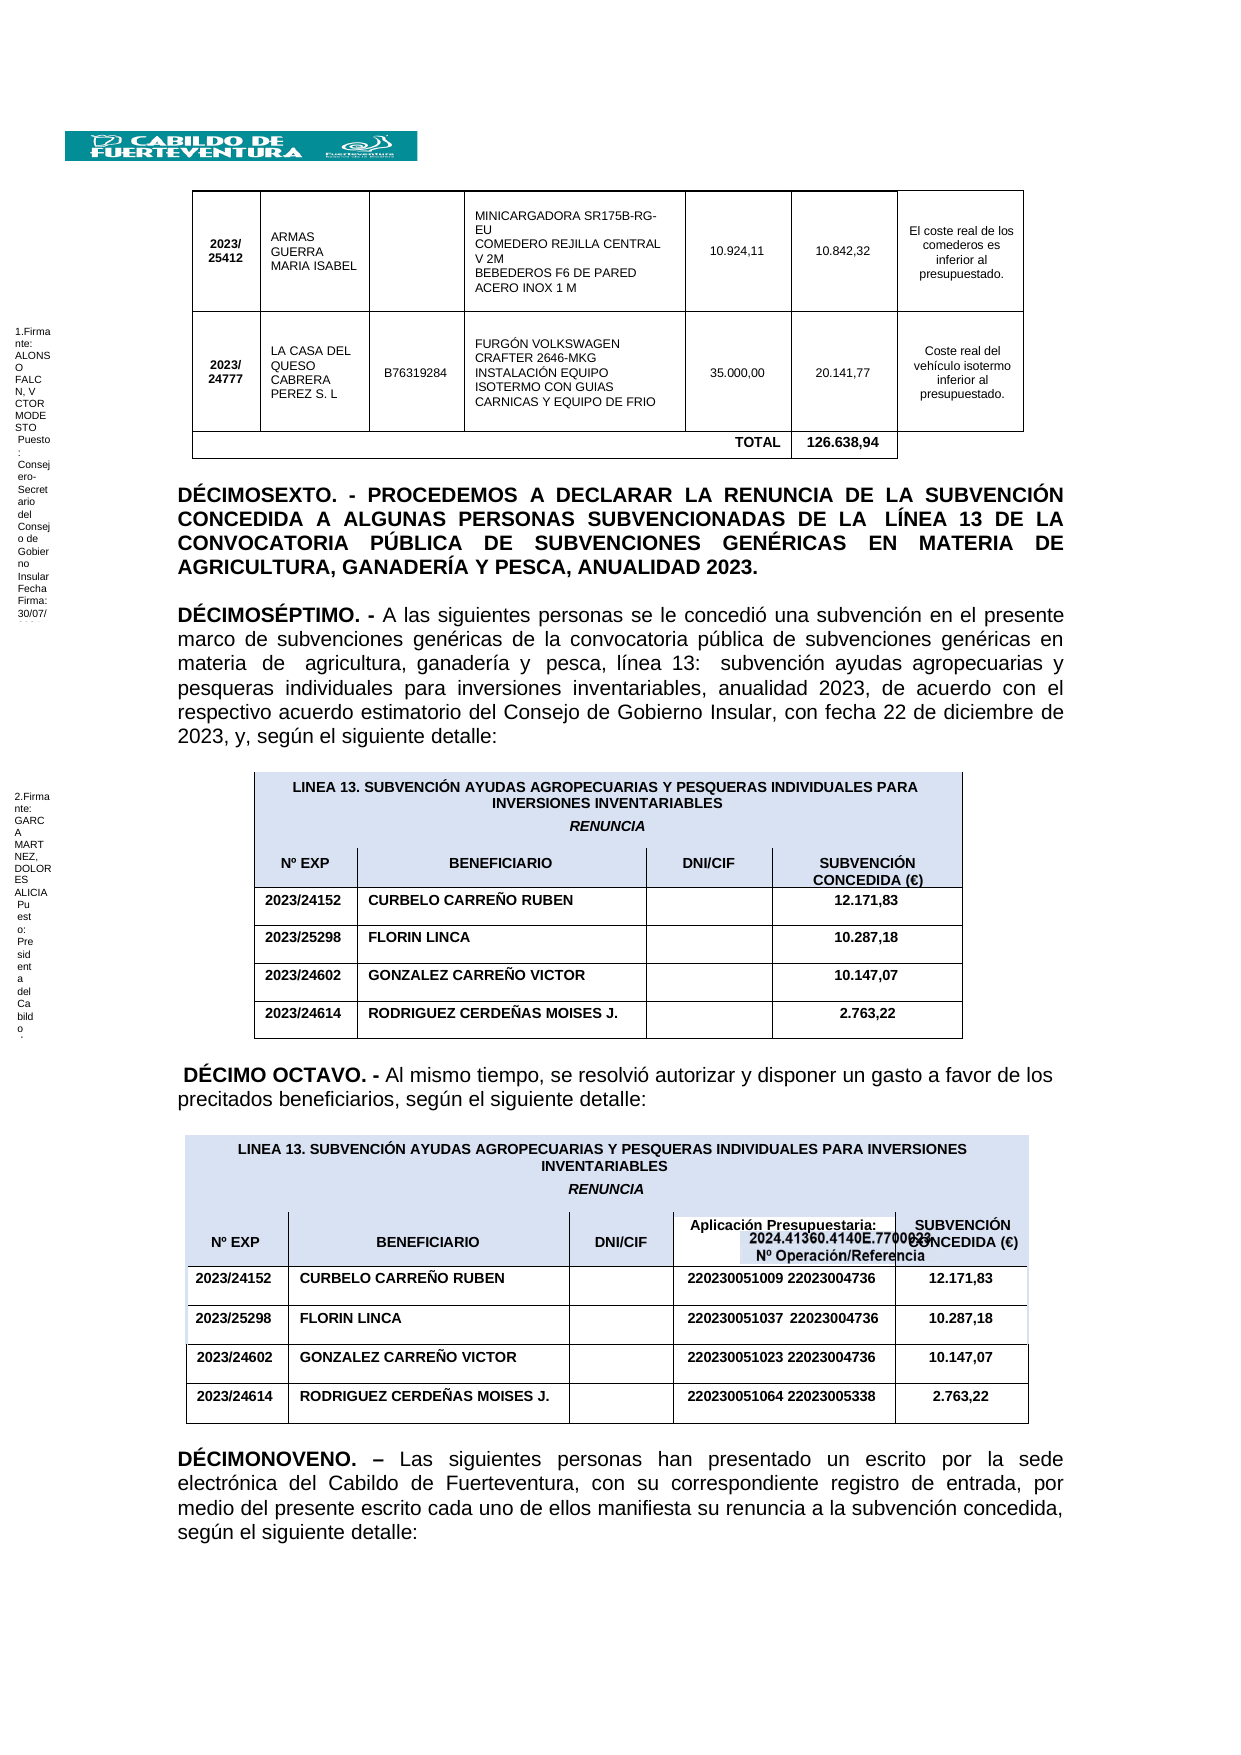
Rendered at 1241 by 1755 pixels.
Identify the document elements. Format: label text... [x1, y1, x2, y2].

table_cell [570, 1306, 673, 1344]
table_cell 2023/24602 [255, 964, 357, 1001]
table_header 2023/ 25412 [193, 192, 260, 311]
table_cell 10.287,18 [773, 926, 962, 963]
table_cell BENEFICIARIO [289, 1217, 569, 1266]
table_cell 2023/25298 [188, 1306, 288, 1344]
table_cell CURBELO CARREÑO RUBEN [358, 888, 646, 925]
table_cell RENUNCIA [255, 816, 962, 848]
text DÉCIMO OCTAVO. - Al mismo tiempo, se resolvió autorizar y disponer un gasto a favor de los precitados beneficiarios, según el siguiente detalle: [177, 1063, 1057, 1111]
table_cell [898, 432, 1024, 458]
table_cell 220230051037 22023004736 [674, 1306, 895, 1344]
table_cell RENUNCIA [188, 1179, 1027, 1212]
picture [740, 1231, 895, 1264]
table_cell 10.147,07 [773, 964, 962, 1001]
table_header 10.924,11 [686, 192, 791, 311]
table_cell 12.171,83 [896, 1267, 1027, 1305]
table_cell [570, 1384, 673, 1423]
table_cell FLORIN LINCA [358, 926, 646, 963]
table_cell TOTAL [193, 432, 791, 458]
table_cell [647, 1002, 772, 1038]
table_cell [647, 926, 772, 963]
table_header ARMAS GUERRA MARIA ISABEL [261, 192, 369, 311]
table_cell 35.000,00 [686, 312, 791, 431]
table_cell 10.147,07 [896, 1345, 1028, 1383]
table_cell LA CASA DEL QUESO CABRERA PEREZ S. L [261, 312, 369, 431]
table_cell 10.287,18 [896, 1306, 1027, 1344]
table_cell DNI/CIF [570, 1217, 673, 1266]
picture [366, 1708, 957, 1725]
table_cell RODRIGUEZ CERDEÑAS MOISES J. [358, 1002, 646, 1038]
table_cell FLORIN LINCA [289, 1306, 569, 1344]
table_cell 20.141,77 [792, 312, 897, 431]
table_cell GONZALEZ CARREÑO VICTOR [289, 1345, 569, 1383]
table_cell 220230051064 22023005338 [674, 1384, 895, 1423]
table_cell SUBVENCIÓN CONCEDIDA (€) [773, 853, 962, 887]
table_cell 220230051023 22023004736 [674, 1345, 895, 1383]
table_cell [570, 1345, 673, 1383]
text DÉCIMONOVENO. – Las siguientes personas han presentado un escrito por la sede electrónica del Cabildo de Fuerteventura, con su correspondiente registro de entrada, por medio del presente escrito cada uno de ellos manifiesta su renuncia a la subvención concedida, según el siguiente detalle: [177, 1447, 1064, 1543]
table_cell RODRIGUEZ CERDEÑAS MOISES J. [289, 1384, 569, 1423]
table_cell 2023/ 24777 [193, 312, 260, 431]
table_header [370, 192, 464, 311]
table_cell Nº EXP [188, 1217, 288, 1266]
table_cell 2.763,22 [773, 1002, 962, 1038]
picture [65, 131, 418, 161]
table_cell DNI/CIF [647, 853, 772, 887]
table_cell 126.638,94 [792, 432, 897, 458]
table_header MINICARGADORA SR175B-RG- EU COMEDERO REJILLA CENTRAL V 2M BEBEDEROS F6 DE PARED ACERO INOX 1 M [465, 192, 685, 311]
table_cell [647, 964, 772, 1001]
table_cell 2023/24614 [187, 1384, 288, 1423]
table_cell 2.763,22 [896, 1384, 1028, 1423]
table_cell CURBELO CARREÑO RUBEN [289, 1267, 569, 1305]
text Puesto: Presidenta del Cabildo de Fuerteventura Fecha Firma: 30/07/2024 11:04:22 [17, 899, 34, 1038]
table_cell 220230051009 22023004736 [674, 1267, 895, 1305]
table_cell [570, 1267, 673, 1305]
table_cell 2023/25298 [255, 926, 357, 963]
table_cell Nº EXP [255, 853, 357, 887]
table_cell SUBVENCIÓN CONCEDIDA (€) [896, 1217, 1027, 1266]
text 1.Firmante: ALONSO FALC N, V CTOR MODESTO [15, 326, 52, 433]
subtitle DÉCIMOSEXTO. - PROCEDEMOS A DECLARAR LA RENUNCIA DE LA SUBVENCIÓN CONCEDIDA A ALGUNAS PERSONAS SUBVENCIONADAS DE LA LÍNEA 13 DE LA CONVOCATORIA PÚBLICA DE SUBVENCIONES GENÉRICAS EN MATERIA DE AGRICULTURA, GANADERÍA Y PESCA, ANUALIDAD 2023. [177, 482, 1064, 579]
text Puesto: Consejero-Secretario del Consejo de Gobierno Insular Fecha Firma: 30/07/2024 10:26:00 [18, 434, 51, 621]
table_header 10.842,32 [792, 192, 897, 311]
table_header El coste real de los comederos es inferior al presupuestado. [898, 191, 1023, 311]
table_cell [647, 888, 772, 925]
table_header LINEA 13. SUBVENCIÓN AYUDAS AGROPECUARIAS Y PESQUERAS INDIVIDUALES PARA INVERSIONES INVENTARIABLES [188, 1140, 1027, 1174]
table_cell 2023/24602 [187, 1345, 288, 1383]
picture [896, 1231, 940, 1264]
text 2.Firmante: GARC A MART NEZ, DOLORES ALICIA [14, 790, 52, 898]
table_cell GONZALEZ CARREÑO VICTOR [358, 964, 646, 1001]
table_cell Coste real del vehículo isotermo inferior al presupuestado. [898, 312, 1023, 431]
table_cell FURGÓN VOLKSWAGEN CRAFTER 2646-MKG INSTALACIÓN EQUIPO ISOTERMO CON GUIAS CARNICAS Y EQUIPO DE FRIO [465, 312, 685, 431]
table_cell 12.171,83 [773, 888, 962, 925]
text DÉCIMOSÉPTIMO. - A las siguientes personas se le concedió una subvención en el presente marco de subvenciones genéricas de la convocatoria pública de subvenciones genéricas en materia de agricultura, ganadería y pesca, línea 13: subvención ayudas agropecuarias y pesqueras individuales para inversiones inventariables, anualidad 2023, de acuerdo con el respectivo acuerdo estimatorio del Consejo de Gobierno Insular, con fecha 22 de diciembre de 2023, y, según el siguiente detalle: [177, 603, 1064, 748]
table_cell Aplicación Presupuestaria: [674, 1217, 895, 1266]
table_header LINEA 13. SUBVENCIÓN AYUDAS AGROPECUARIAS Y PESQUERAS INDIVIDUALES PARA INVERSIONES INVENTARIABLES [255, 777, 962, 811]
table_cell 2023/24152 [255, 888, 357, 925]
table_cell 2023/24152 [188, 1267, 288, 1305]
table_cell BENEFICIARIO [358, 853, 646, 887]
table_cell B76319284 [370, 312, 464, 431]
table_cell 2023/24614 [255, 1002, 357, 1038]
